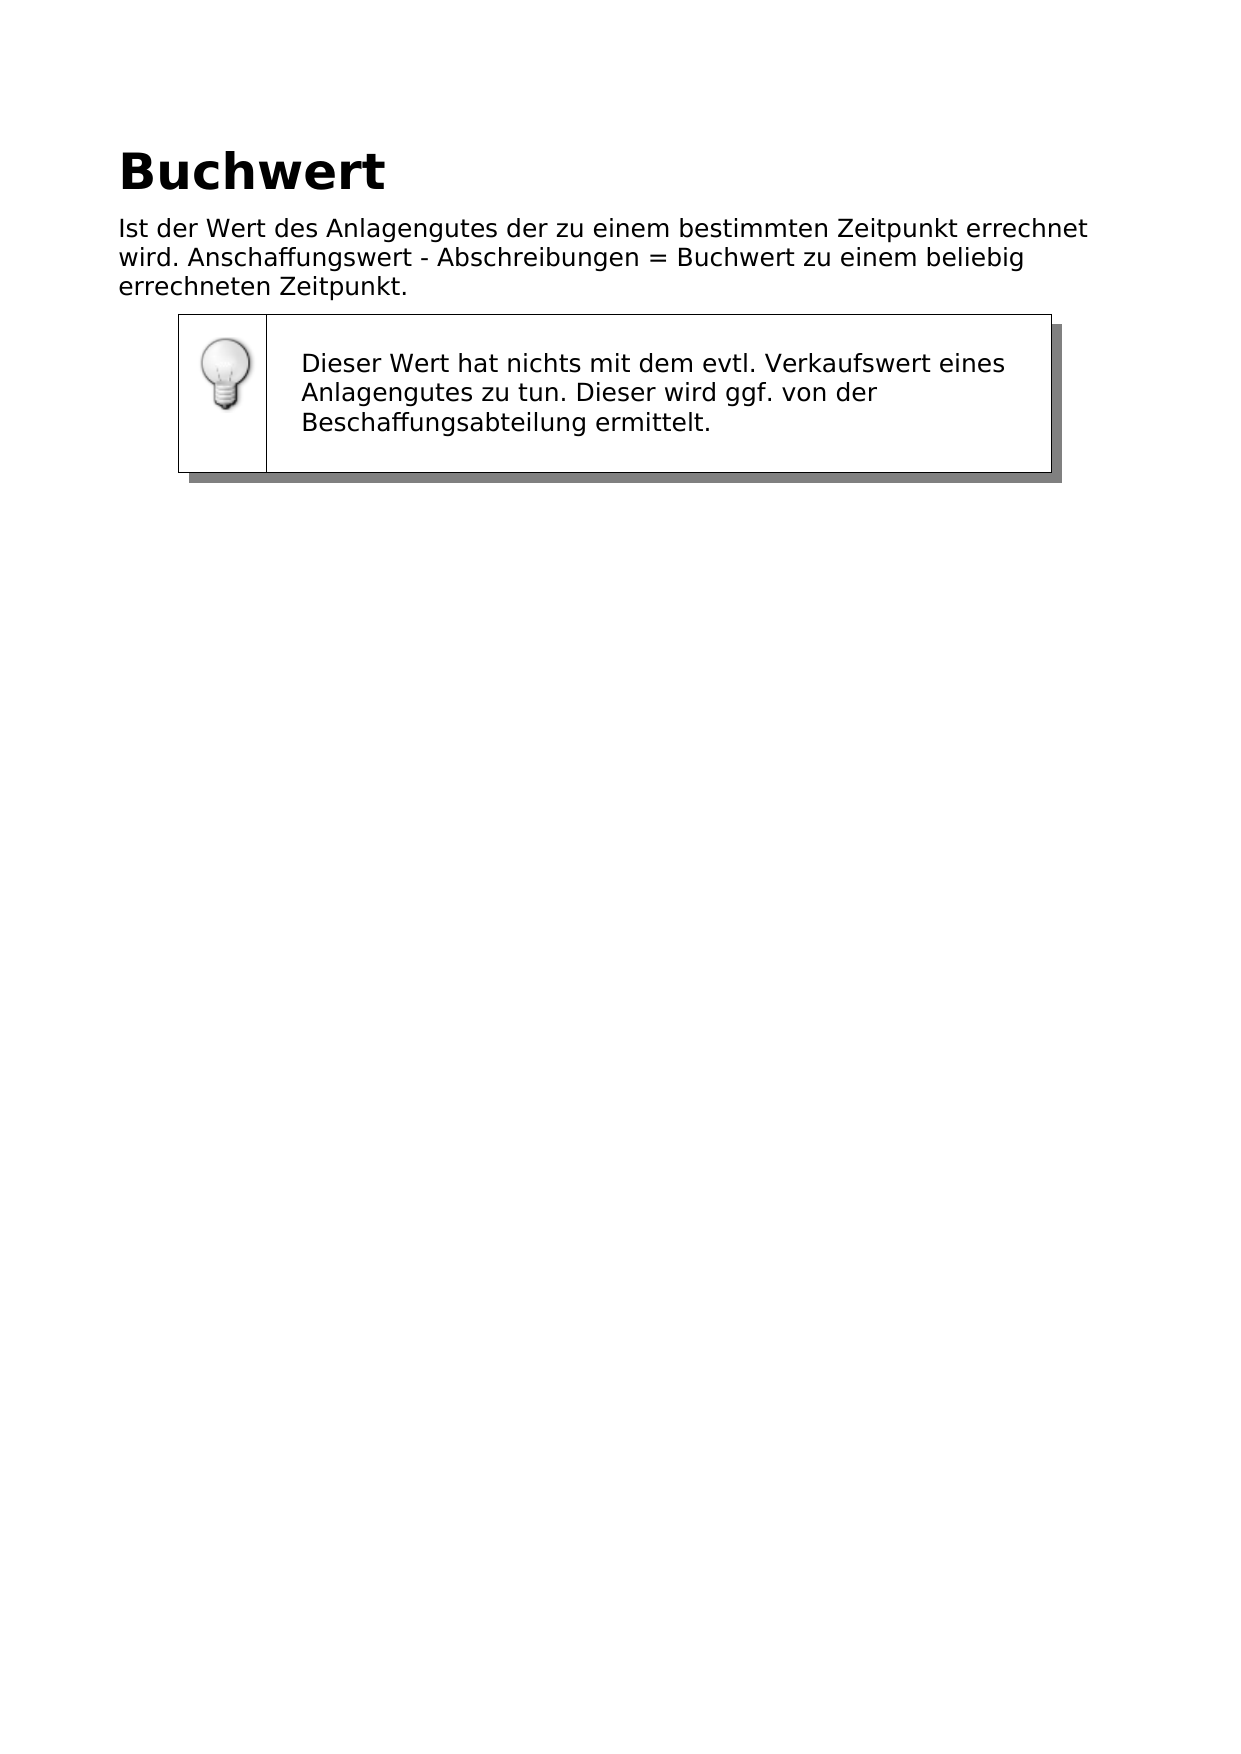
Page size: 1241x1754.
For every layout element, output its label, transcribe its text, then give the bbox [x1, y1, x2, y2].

table_header Dieser Wert hat nichts mit dem evtl. Verkaufswert eines Anlagengutes zu tun. Dieser wird ggf. von der Beschaffungsabteilung ermittelt. [267, 315, 1051, 472]
subtitle Buchwert [118, 143, 1122, 201]
picture [190, 337, 266, 413]
table_header [179, 315, 266, 472]
text Ist der Wert des Anlagengutes der zu einem bestimmten Zeitpunkt errechnet wird. Anschaffungswert - Abschreibungen = Buchwert zu einem beliebig errechneten Zeitpunkt. [118, 214, 1122, 301]
